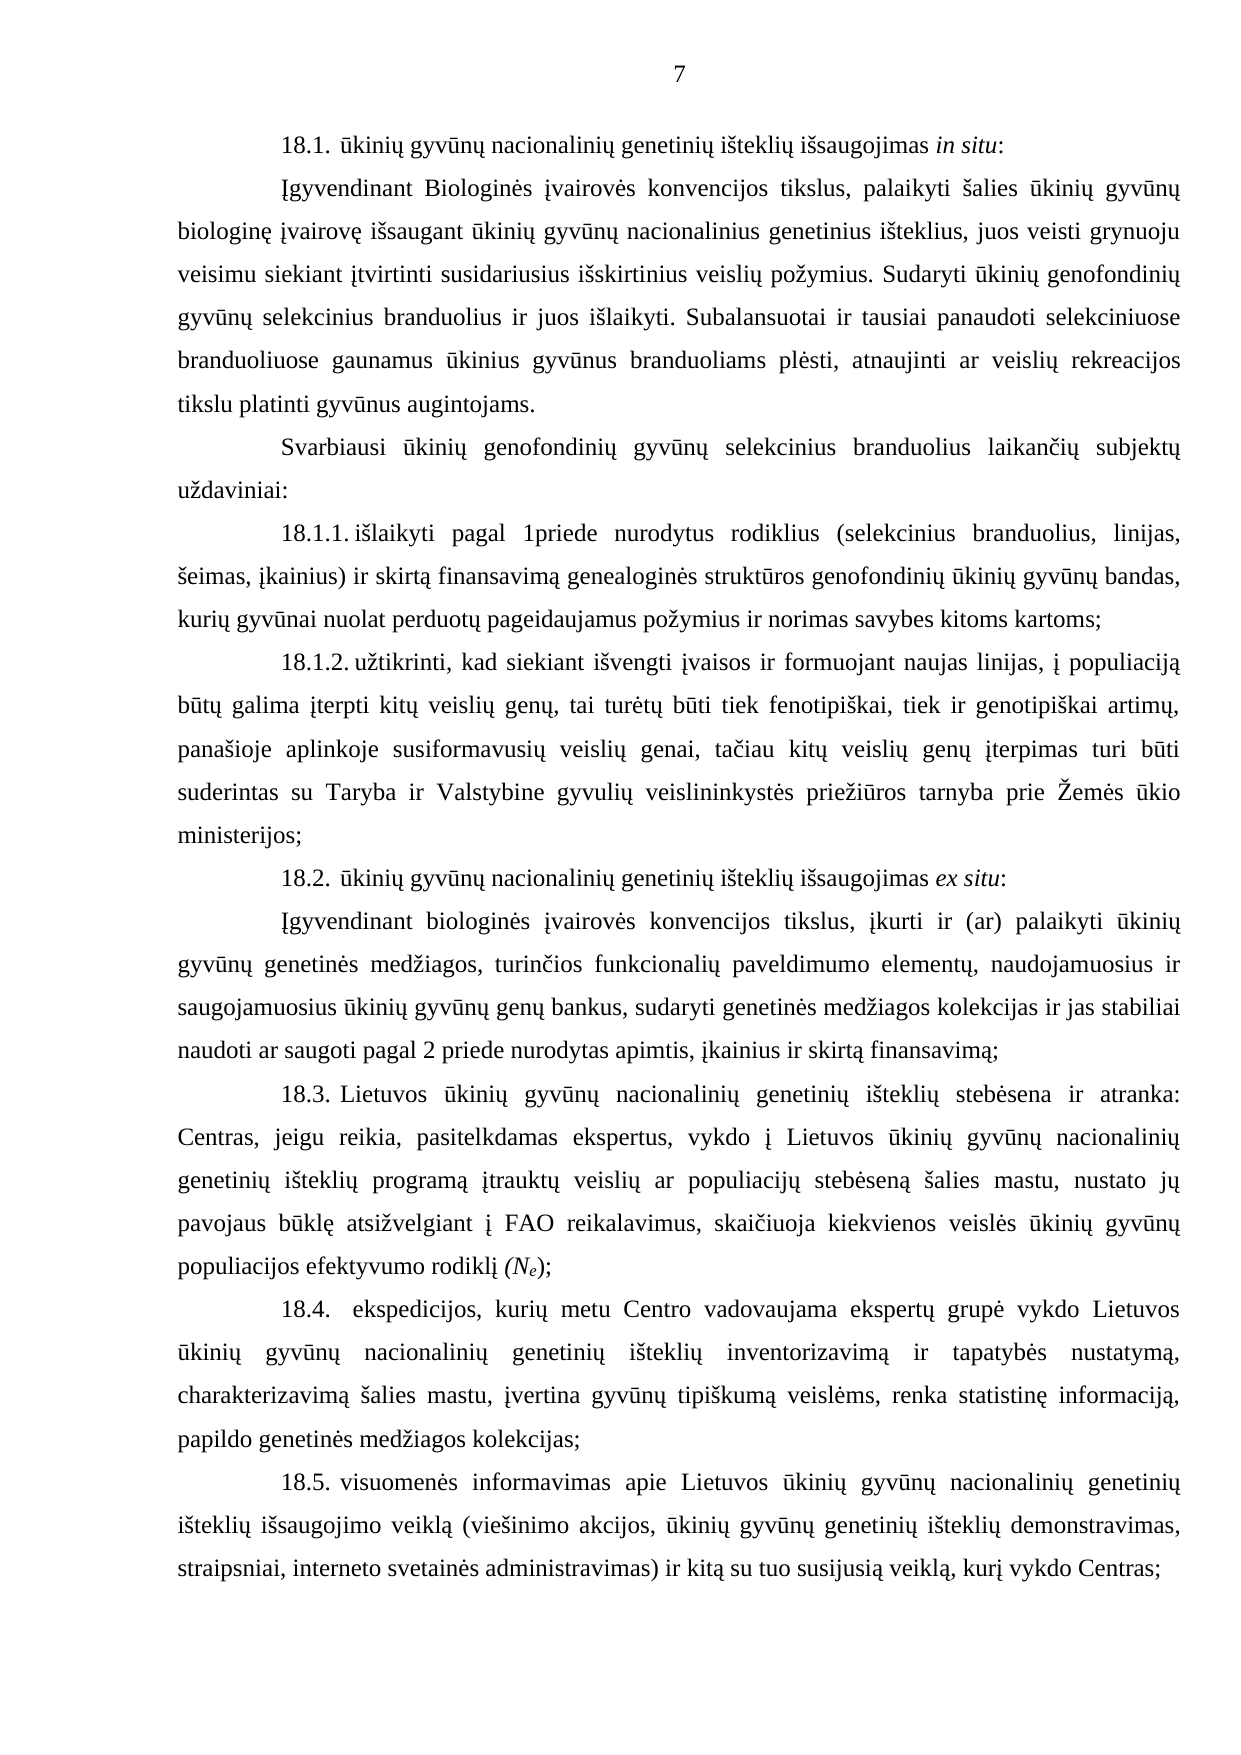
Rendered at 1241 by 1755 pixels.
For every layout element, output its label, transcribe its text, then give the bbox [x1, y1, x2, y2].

text Įgyvendinant Biologinės įvairovės konvencijos tikslus, palaikyti šalies ūkinių gyvūnų biologinę įvairovę išsaugant ūkinių gyvūnų nacionalinius genetinius išteklius, juos veisti grynuoju veisimu siekiant įtvirtinti susidariusius išskirtinius veislių požymius. Sudaryti ūkinių genofondinių gyvūnų selekcinius branduolius ir juos išlaikyti. Subalansuotai ir tausiai panaudoti selekciniuose branduoliuose gaunamus ūkinius gyvūnus branduoliams plėsti, atnaujinti ar veislių rekreacijos tikslu platinti gyvūnus augintojams. [177, 173, 1181, 417]
text 18.3. Lietuvos ūkinių gyvūnų nacionalinių genetinių išteklių stebėsena ir atranka: Centras, jeigu reikia, pasitelkdamas ekspertus, vykdo į Lietuvos ūkinių gyvūnų nacionalinių genetinių išteklių programą įtrauktų veislių ar populiacijų stebėseną šalies mastu, nustato jų pavojaus būklę atsižvelgiant į FAO reikalavimus, skaičiuoja kiekvienos veislės ūkinių gyvūnų populiacijos efektyvumo rodiklį (Ne); [177, 1079, 1181, 1280]
text 18.2. ūkinių gyvūnų nacionalinių genetinių išteklių išsaugojimas ex situ: [177, 863, 1181, 892]
text 18.1.2. užtikrinti, kad siekiant išvengti įvaisos ir formuojant naujas linijas, į populiaciją būtų galima įterpti kitų veislių genų, tai turėtų būti tiek fenotipiškai, tiek ir genotipiškai artimų, panašioje aplinkoje susiformavusių veislių genai, tačiau kitų veislių genų įterpimas turi būti suderintas su Taryba ir Valstybine gyvulių veislininkystės priežiūros tarnyba prie Žemės ūkio ministerijos; [177, 647, 1181, 849]
text 18.4. ekspedicijos, kurių metu Centro vadovaujama ekspertų grupė vykdo Lietuvos ūkinių gyvūnų nacionalinių genetinių išteklių inventorizavimą ir tapatybės nustatymą, charakterizavimą šalies mastu, įvertina gyvūnų tipiškumą veislėms, renka statistinę informaciją, papildo genetinės medžiagos kolekcijas; [177, 1294, 1181, 1452]
text 18.1.1. išlaikyti pagal 1priede nurodytus rodiklius (selekcinius branduolius, linijas, šeimas, įkainius) ir skirtą finansavimą genealoginės struktūros genofondinių ūkinių gyvūnų bandas, kurių gyvūnai nuolat perduotų pageidaujamus požymius ir norimas savybes kitoms kartoms; [177, 518, 1181, 633]
text 18.1. ūkinių gyvūnų nacionalinių genetinių išteklių išsaugojimas in situ: [177, 130, 1181, 159]
text Įgyvendinant biologinės įvairovės konvencijos tikslus, įkurti ir (ar) palaikyti ūkinių gyvūnų genetinės medžiagos, turinčios funkcionalių paveldimumo elementų, naudojamuosius ir saugojamuosius ūkinių gyvūnų genų bankus, sudaryti genetinės medžiagos kolekcijas ir jas stabiliai naudoti ar saugoti pagal 2 priede nurodytas apimtis, įkainius ir skirtą finansavimą; [177, 906, 1181, 1064]
text Svarbiausi ūkinių genofondinių gyvūnų selekcinius branduolius laikančių subjektų uždaviniai: [177, 432, 1181, 504]
text 18.5. visuomenės informavimas apie Lietuvos ūkinių gyvūnų nacionalinių genetinių išteklių išsaugojimo veiklą (viešinimo akcijos, ūkinių gyvūnų genetinių išteklių demonstravimas, straipsniai, interneto svetainės administravimas) ir kitą su tuo susijusią veiklą, kurį vykdo Centras; [177, 1467, 1181, 1582]
